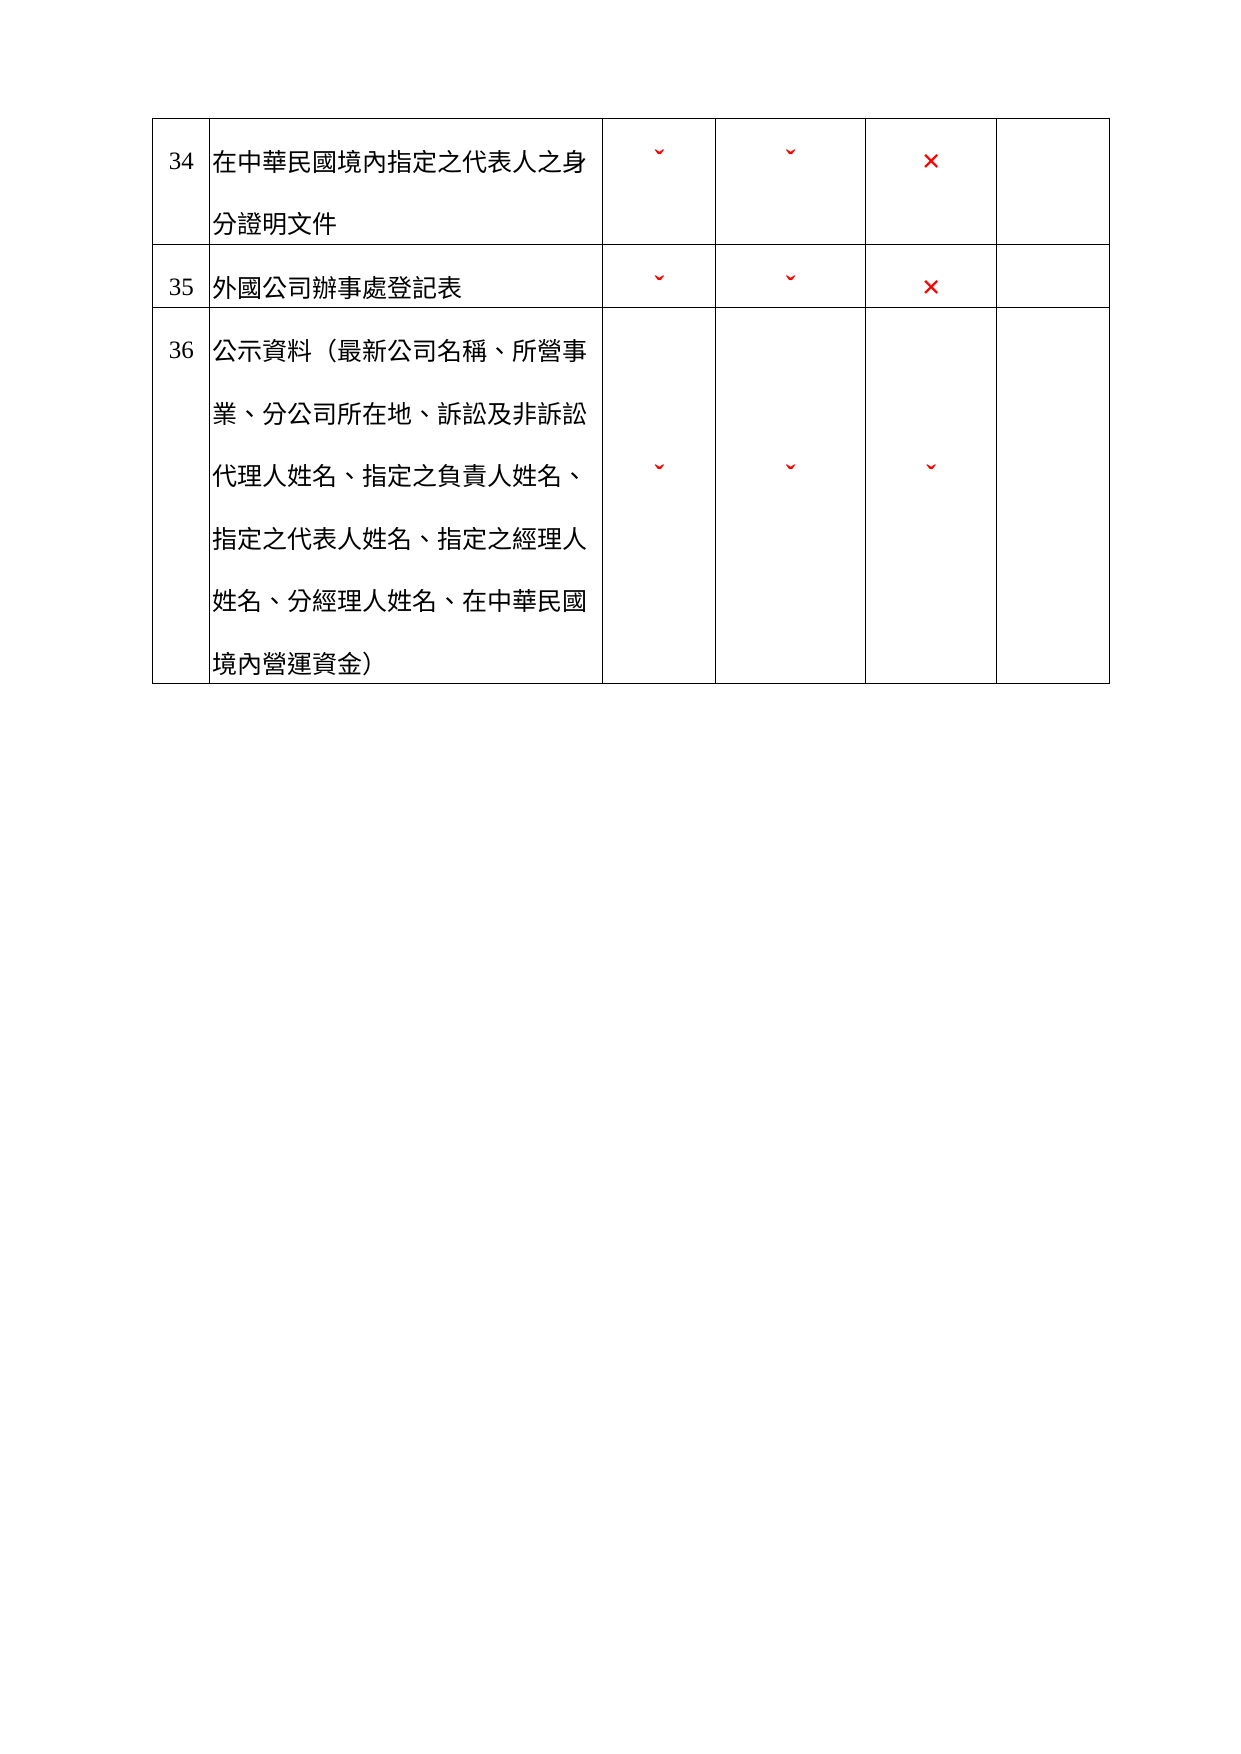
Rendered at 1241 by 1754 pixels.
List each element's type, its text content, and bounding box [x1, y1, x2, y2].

table_cell 外國公司辦事處登記表 [210, 245, 602, 307]
table_cell ˇ [866, 308, 996, 683]
table_cell 35 [153, 245, 209, 307]
table_cell [997, 308, 1109, 683]
table_cell ˇ [603, 308, 715, 683]
table_cell × [866, 119, 996, 244]
table_cell ˇ [716, 308, 865, 683]
table_cell 在中華民國境內指定之代表人之身分證明文件 [210, 119, 602, 244]
table_cell [997, 245, 1109, 307]
table_cell 34 [153, 119, 209, 244]
table_cell × [866, 245, 996, 307]
table_cell [997, 119, 1109, 244]
table_cell ˇ [603, 119, 715, 244]
table_cell ˇ [603, 245, 715, 307]
table_cell 公示資料（最新公司名稱、所營事業、分公司所在地、訴訟及非訴訟代理人姓名、指定之負責人姓名、指定之代表人姓名、指定之經理人姓名、分經理人姓名、在中華民國境內營運資金） [210, 308, 602, 683]
table_cell ˇ [716, 245, 865, 307]
table_cell 36 [153, 308, 209, 683]
table_cell ˇ [716, 119, 865, 244]
